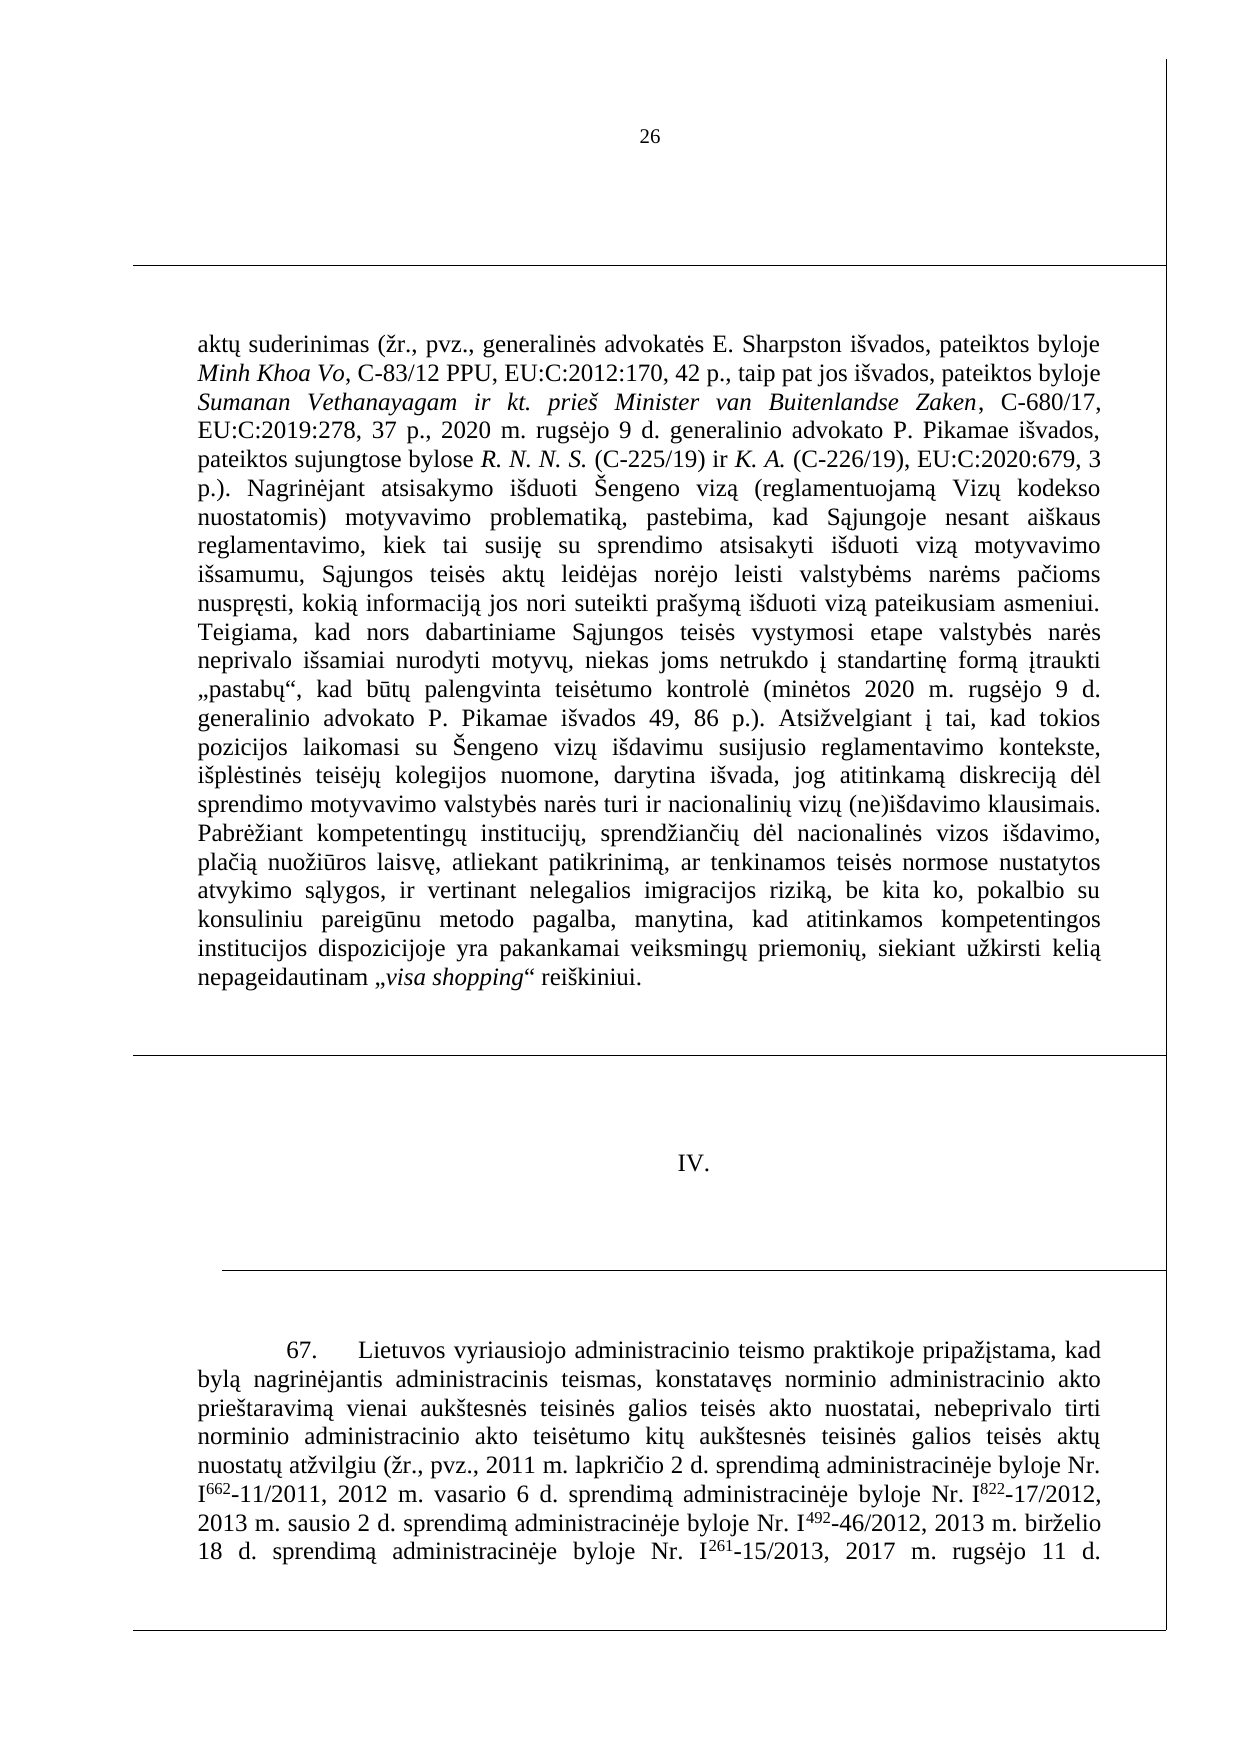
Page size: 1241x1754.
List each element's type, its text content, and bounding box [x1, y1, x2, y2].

text IV. [222, 1148, 1166, 1177]
text 67. Lietuvos vyriausiojo administracinio teismo praktikoje pripažįstama, kad bylą nagrinėjantis administracinis teismas, konstatavęs norminio administracinio akto prieštaravimą vienai aukštesnės teisinės galios teisės akto nuostatai, nebeprivalo tirti norminio administracinio akto teisėtumo kitų aukštesnės teisinės galios teisės aktų nuostatų atžvilgiu (žr., pvz., 2011 m. lapkričio 2 d. sprendimą administracinėje byloje Nr. I662-11/2011, 2012 m. vasario 6 d. sprendimą administracinėje byloje Nr. I822-17/2012, 2013 m. sausio 2 d. sprendimą administracinėje byloje Nr. I492-46/2012, 2013 m. birželio 18 d. sprendimą administracinėje byloje Nr. I261-15/2013, 2017 m. rugsėjo 11 d. [133, 1271, 1166, 1630]
text aktų suderinimas (žr., pvz., generalinės advokatės E. Sharpston išvados, pateiktos byloje Minh Khoa Vo, C‑83/12 PPU, EU:C:2012:170, 42 p., taip pat jos išvados, pateiktos byloje Sumanan Vethanayagam ir kt. prieš Minister van Buitenlandse Zaken, C‑680/17, EU:C:2019:278, 37 p., 2020 m. rugsėjo 9 d. generalinio advokato P. Pikamae išvados, pateiktos sujungtose bylose R. N. N. S. (C‑225/19) ir K. A. (C‑226/19), EU:C:2020:679, 3 p.). Nagrinėjant atsisakymo išduoti Šengeno vizą (reglamentuojamą Vizų kodekso nuostatomis) motyvavimo problematiką, pastebima, kad Sąjungoje nesant aiškaus reglamentavimo, kiek tai susiję su sprendimo atsisakyti išduoti vizą motyvavimo išsamumu, Sąjungos teisės aktų leidėjas norėjo leisti valstybėms narėms pačioms nuspręsti, kokią informaciją jos nori suteikti prašymą išduoti vizą pateikusiam asmeniui. Teigiama, kad nors dabartiniame Sąjungos teisės vystymosi etape valstybės narės neprivalo išsamiai nurodyti motyvų, niekas joms netrukdo į standartinę formą įtraukti „pastabų“, kad būtų palengvinta teisėtumo kontrolė (minėtos 2020 m. rugsėjo 9 d. generalinio advokato P. Pikamae išvados 49, 86 p.). Atsižvelgiant į tai, kad tokios pozicijos laikomasi su Šengeno vizų išdavimu susijusio reglamentavimo kontekste, išplėstinės teisėjų kolegijos nuomone, darytina išvada, jog atitinkamą diskreciją dėl sprendimo motyvavimo valstybės narės turi ir nacionalinių vizų (ne)išdavimo klausimais. Pabrėžiant kompetentingų institucijų, sprendžiančių dėl nacionalinės vizos išdavimo, plačią nuožiūros laisvę, atliekant patikrinimą, ar tenkinamos teisės normose nustatytos atvykimo sąlygos, ir vertinant nelegalios imigracijos riziką, be kita ko, pokalbio su konsuliniu pareigūnu metodo pagalba, manytina, kad atitinkamos kompetentingos institucijos dispozicijoje yra pakankamai veiksmingų priemonių, siekiant užkirsti kelią nepageidautinam „visa shopping“ reiškiniui. [133, 265, 1166, 1055]
